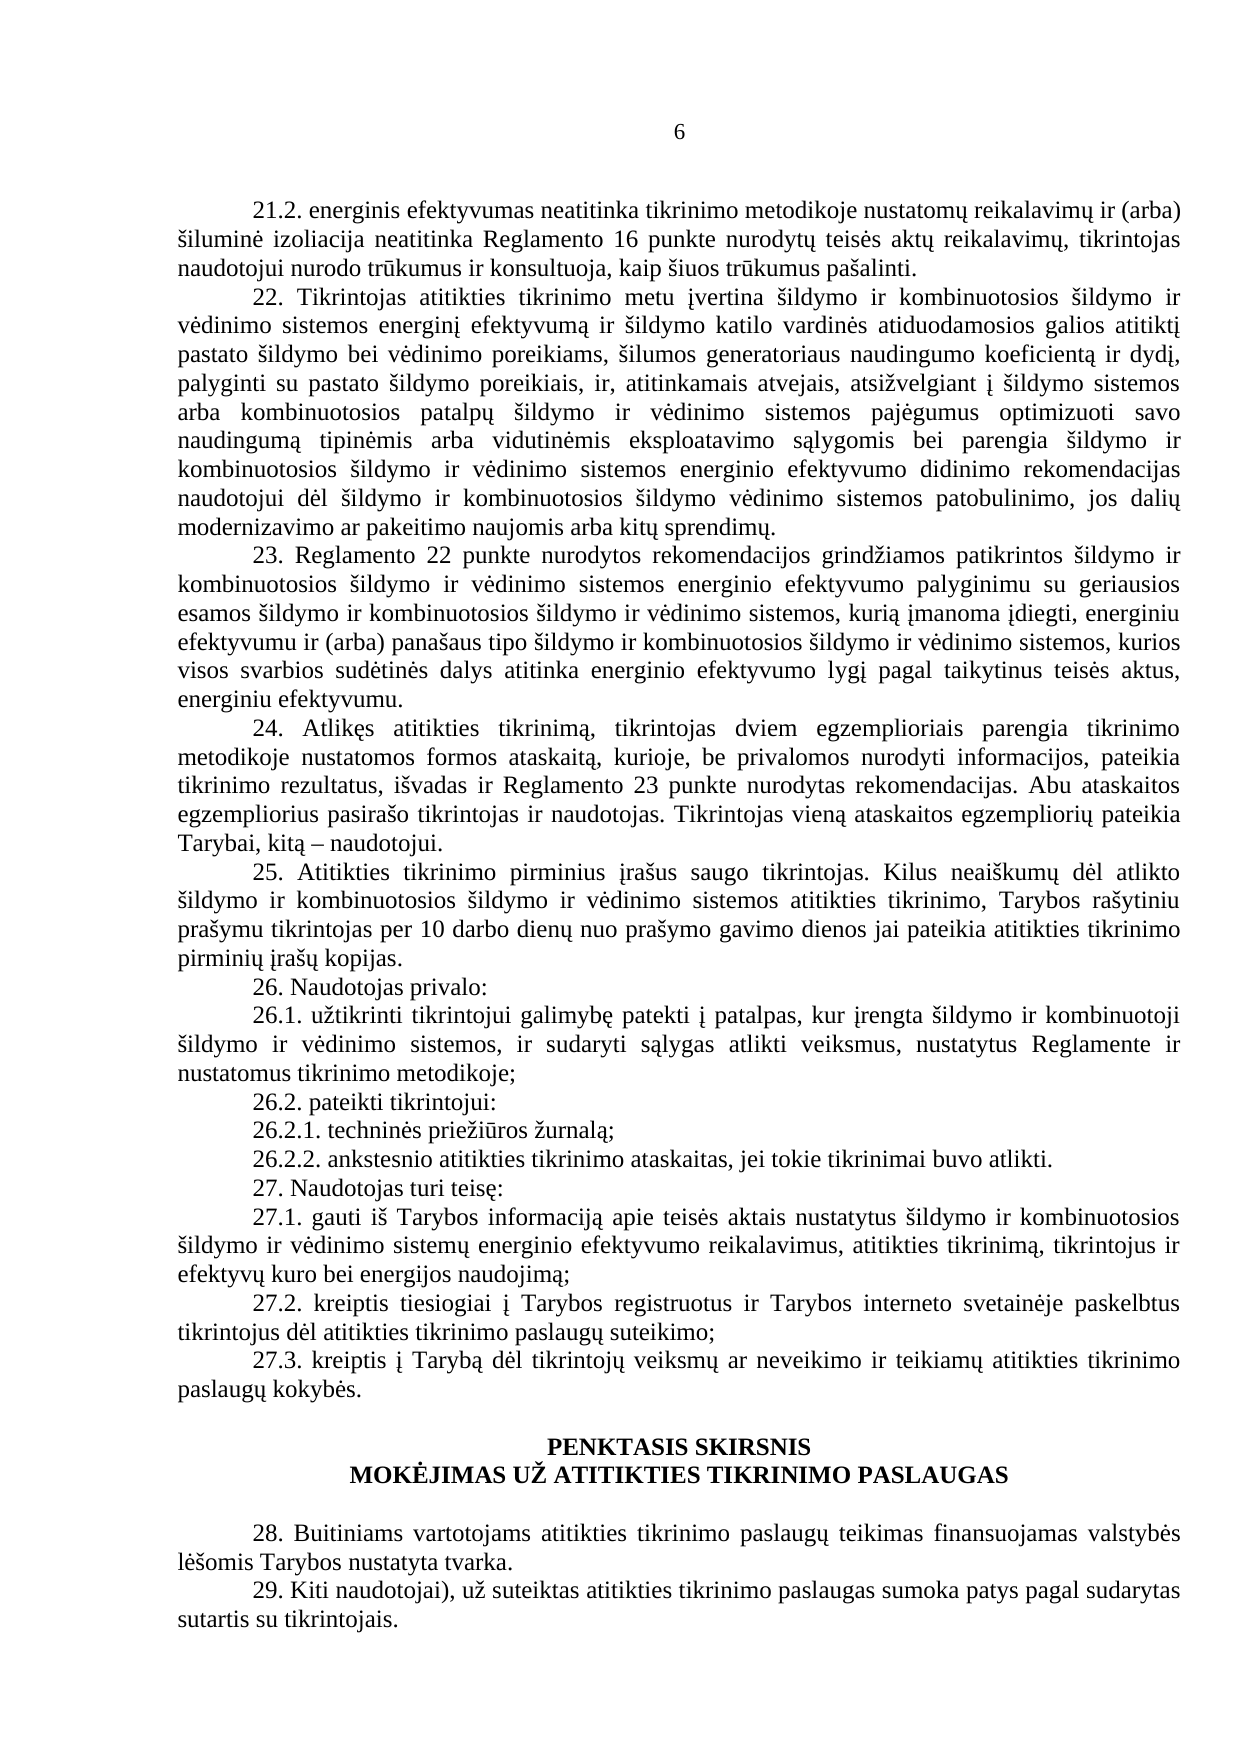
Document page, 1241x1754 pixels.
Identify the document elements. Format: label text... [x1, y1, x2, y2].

text 27.3. kreiptis į Tarybą dėl tikrintojų veiksmų ar neveikimo ir teikiamų atitikties tikrinimo paslaugų kokybės. [177, 1346, 1181, 1403]
text 21.2. energinis efektyvumas neatitinka tikrinimo metodikoje nustatomų reikalavimų ir (arba) šiluminė izoliacija neatitinka Reglamento 16 punkte nurodytų teisės aktų reikalavimų, tikrintojas naudotojui nurodo trūkumus ir konsultuoja, kaip šiuos trūkumus pašalinti. [177, 196, 1181, 282]
text 26.2.2. ankstesnio atitikties tikrinimo ataskaitas, jei tokie tikrinimai buvo atlikti. [177, 1144, 1181, 1173]
text 29. Kiti naudotojai), už suteiktas atitikties tikrinimo paslaugas sumoka patys pagal sudarytas sutartis su tikrintojais. [177, 1576, 1181, 1633]
text 26.2.1. techninės priežiūros žurnalą; [177, 1116, 1181, 1144]
text 26.2. pateikti tikrintojui: [177, 1087, 1181, 1116]
text 27. Naudotojas turi teisę: [177, 1173, 1181, 1202]
text 25. Atitikties tikrinimo pirminius įrašus saugo tikrintojas. Kilus neaiškumų dėl atlikto šildymo ir kombinuotosios šildymo ir vėdinimo sistemos atitikties tikrinimo, Tarybos rašytiniu prašymu tikrintojas per 10 darbo dienų nuo prašymo gavimo dienos jai pateikia atitikties tikrinimo pirminių įrašų kopijas. [177, 857, 1181, 972]
text 26. Naudotojas privalo: [177, 972, 1181, 1001]
text 22. Tikrintojas atitikties tikrinimo metu įvertina šildymo ir kombinuotosios šildymo ir vėdinimo sistemos energinį efektyvumą ir šildymo katilo vardinės atiduodamosios galios atitiktį pastato šildymo bei vėdinimo poreikiams, šilumos generatoriaus naudingumo koeficientą ir dydį, palyginti su pastato šildymo poreikiais, ir, atitinkamais atvejais, atsižvelgiant į šildymo sistemos arba kombinuotosios patalpų šildymo ir vėdinimo sistemos pajėgumus optimizuoti savo naudingumą tipinėmis arba vidutinėmis eksploatavimo sąlygomis bei parengia šildymo ir kombinuotosios šildymo ir vėdinimo sistemos energinio efektyvumo didinimo rekomendacijas naudotojui dėl šildymo ir kombinuotosios šildymo vėdinimo sistemos patobulinimo, jos dalių modernizavimo ar pakeitimo naujomis arba kitų sprendimų. [177, 282, 1181, 541]
text PENKTASIS SKIRSNIS [177, 1432, 1181, 1461]
text 24. Atlikęs atitikties tikrinimą, tikrintojas dviem egzemplioriais parengia tikrinimo metodikoje nustatomos formos ataskaitą, kurioje, be privalomos nurodyti informacijos, pateikia tikrinimo rezultatus, išvadas ir Reglamento 23 punkte nurodytas rekomendacijas. Abu ataskaitos egzempliorius pasirašo tikrintojas ir naudotojas. Tikrintojas vieną ataskaitos egzempliorių pateikia Tarybai, kitą – naudotojui. [177, 713, 1181, 857]
text MOKĖJIMAS UŽ ATITIKTIES TIKRINIMO PASLAUGAS [177, 1461, 1181, 1489]
text 23. Reglamento 22 punkte nurodytos rekomendacijos grindžiamos patikrintos šildymo ir kombinuotosios šildymo ir vėdinimo sistemos energinio efektyvumo palyginimu su geriausios esamos šildymo ir kombinuotosios šildymo ir vėdinimo sistemos, kurią įmanoma įdiegti, energiniu efektyvumu ir (arba) panašaus tipo šildymo ir kombinuotosios šildymo ir vėdinimo sistemos, kurios visos svarbios sudėtinės dalys atitinka energinio efektyvumo lygį pagal taikytinus teisės aktus, energiniu efektyvumu. [177, 541, 1181, 713]
text 28. Buitiniams vartotojams atitikties tikrinimo paslaugų teikimas finansuojamas valstybės lėšomis Tarybos nustatyta tvarka. [177, 1518, 1181, 1576]
text 27.1. gauti iš Tarybos informaciją apie teisės aktais nustatytus šildymo ir kombinuotosios šildymo ir vėdinimo sistemų energinio efektyvumo reikalavimus, atitikties tikrinimą, tikrintojus ir efektyvų kuro bei energijos naudojimą; [177, 1202, 1181, 1288]
text 27.2. kreiptis tiesiogiai į Tarybos registruotus ir Tarybos interneto svetainėje paskelbtus tikrintojus dėl atitikties tikrinimo paslaugų suteikimo; [177, 1288, 1181, 1346]
text 26.1. užtikrinti tikrintojui galimybę patekti į patalpas, kur įrengta šildymo ir kombinuotoji šildymo ir vėdinimo sistemos, ir sudaryti sąlygas atlikti veiksmus, nustatytus Reglamente ir nustatomus tikrinimo metodikoje; [177, 1001, 1181, 1087]
